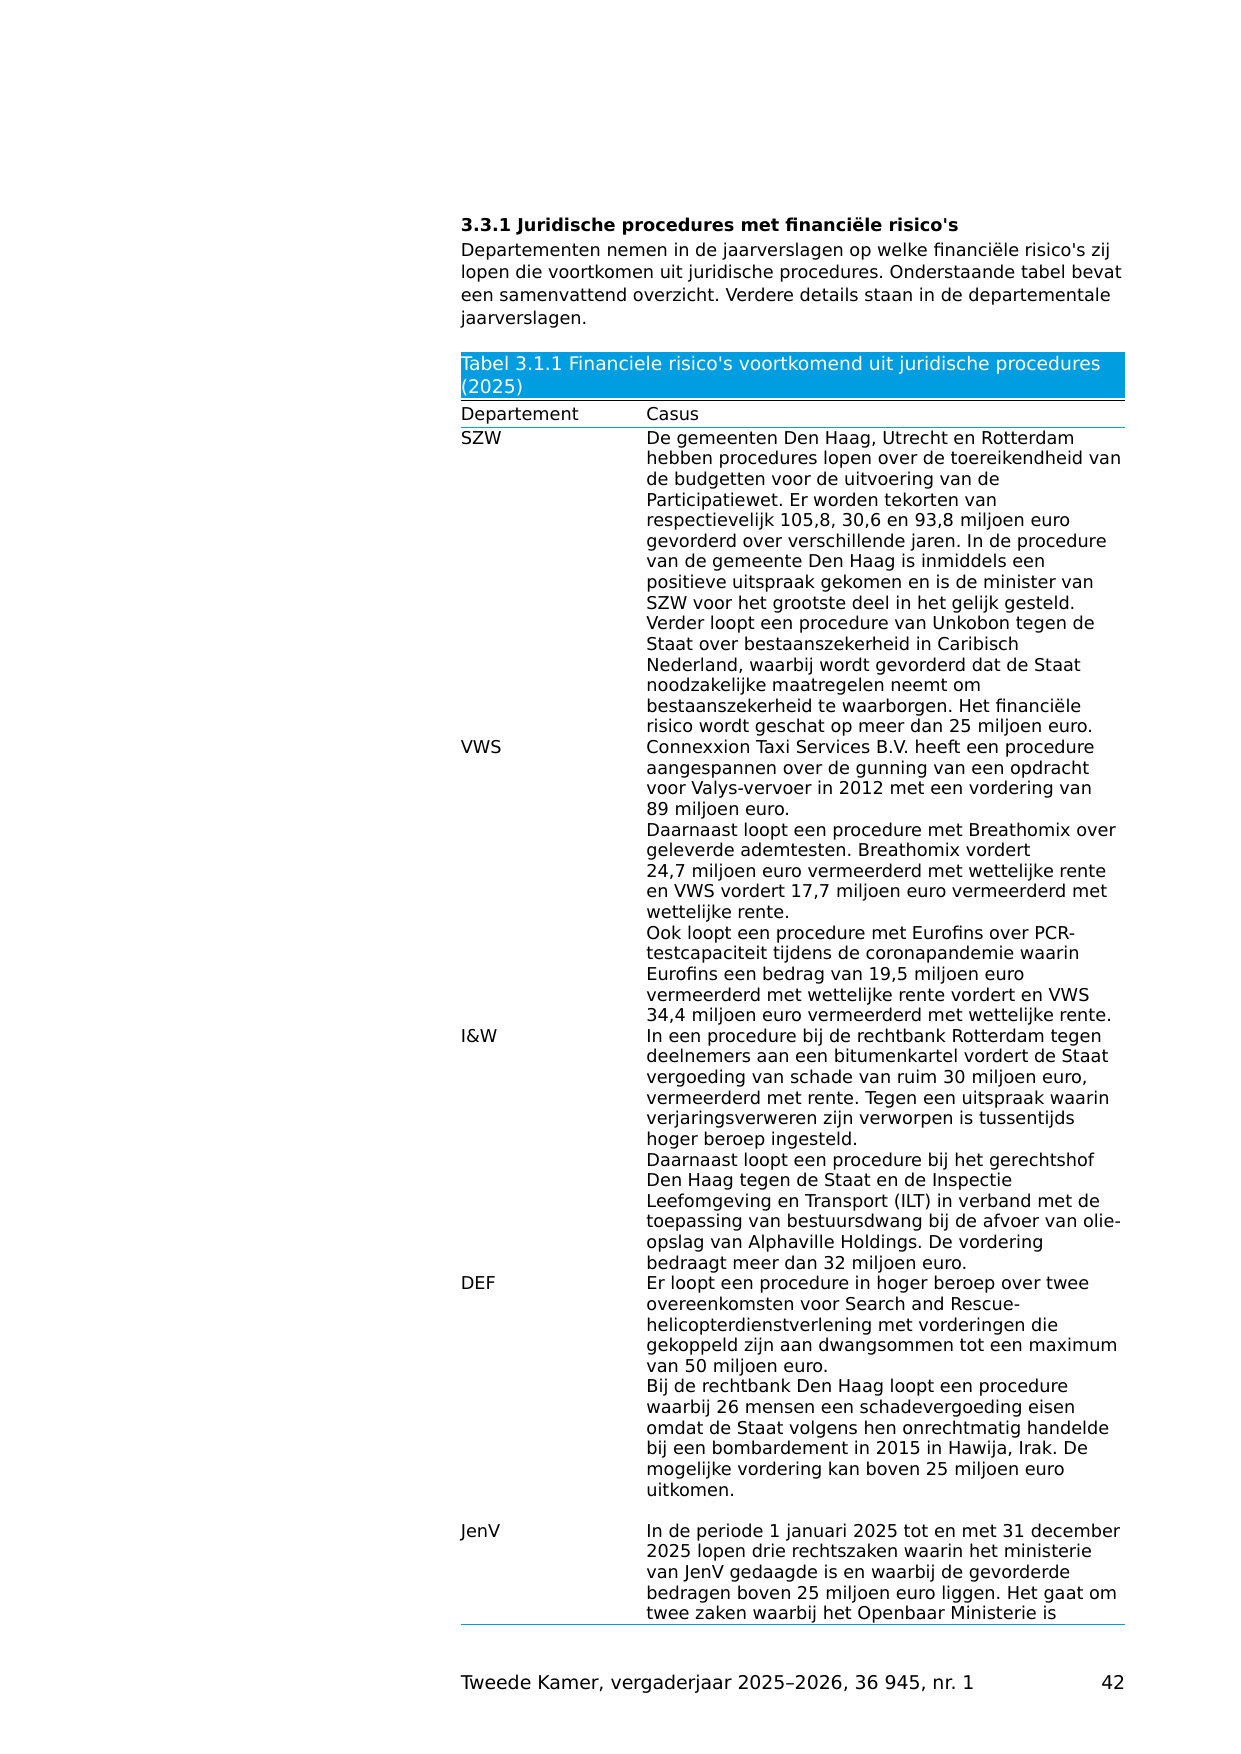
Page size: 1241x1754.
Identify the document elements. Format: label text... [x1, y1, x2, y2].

table_cell I&W [461, 1026, 643, 1273]
table_cell DEF [461, 1273, 643, 1521]
table_cell Connexxion Taxi Services B.V. heeft een procedure aangespannen over de gunning van een opdracht voor Valys-vervoer in 2012 met een vordering van 89 miljoen euro. Daarnaast loopt een procedure met Breathomix over geleverde ademtesten. Breathomix vordert 24,7 miljoen euro vermeerderd met wettelijke rente en VWS vordert 17,7 miljoen euro vermeerderd met wettelijke rente. Ook loopt een procedure met Eurofins over PCR-testcapaciteit tijdens de coronapandemie waarin Eurofins een bedrag van 19,5 miljoen euro vermeerderd met wettelijke rente vordert en VWS 34,4 miljoen euro vermeerderd met wettelijke rente. [643, 737, 1125, 1026]
table_cell JenV [461, 1521, 643, 1624]
table_cell SZW [461, 428, 643, 737]
table_cell De gemeenten Den Haag, Utrecht en Rotterdam hebben procedures lopen over de toereikendheid van de budgetten voor de uitvoering van de Participatiewet. Er worden tekorten van respectievelijk 105,8, 30,6 en 93,8 miljoen euro gevorderd over verschillende jaren. In de procedure van de gemeente Den Haag is inmiddels een positieve uitspraak gekomen en is de minister van SZW voor het grootste deel in het gelijk gesteld. Verder loopt een procedure van Unkobon tegen de Staat over bestaanszekerheid in Caribisch Nederland, waarbij wordt gevorderd dat de Staat noodzakelijke maatregelen neemt om bestaanszekerheid te waarborgen. Het financiële risico wordt geschat op meer dan 25 miljoen euro. [643, 428, 1125, 737]
table_cell In de periode 1 januari 2025 tot en met 31 december 2025 lopen drie rechtszaken waarin het ministerie van JenV gedaagde is en waarbij de gevorderde bedragen boven 25 miljoen euro liggen. Het gaat om twee zaken waarbij het Openbaar Ministerie is [643, 1521, 1125, 1624]
text 3.3.1 Juridische procedures met financiële risico's [461, 213, 1125, 236]
table_cell Casus [643, 401, 1125, 427]
table_cell Er loopt een procedure in hoger beroep over twee overeenkomsten voor Search and Rescue-helicopterdienstverlening met vorderingen die gekoppeld zijn aan dwangsommen tot een maximum van 50 miljoen euro. Bij de rechtbank Den Haag loopt een procedure waarbij 26 mensen een schadevergoeding eisen omdat de Staat volgens hen onrechtmatig handelde bij een bombardement in 2015 in Hawija, Irak. De mogelijke vordering kan boven 25 miljoen euro uitkomen. [643, 1273, 1125, 1521]
table_cell VWS [461, 737, 643, 1026]
table_cell In een procedure bij de rechtbank Rotterdam tegen deelnemers aan een bitumenkartel vordert de Staat vergoeding van schade van ruim 30 miljoen euro, vermeerderd met rente. Tegen een uitspraak waarin verjaringsverweren zijn verworpen is tussentijds hoger beroep ingesteld. Daarnaast loopt een procedure bij het gerechtshof Den Haag tegen de Staat en de Inspectie Leefomgeving en Transport (ILT) in verband met de toepassing van bestuursdwang bij de afvoer van olie-opslag van Alphaville Holdings. De vordering bedraagt meer dan 32 miljoen euro. [643, 1026, 1125, 1273]
text Departementen nemen in de jaarverslagen op welke financiële risico's zij lopen die voortkomen uit juridische procedures. Onderstaande tabel bevat een samenvattend overzicht. Verdere details staan in de departementale jaarverslagen. [461, 238, 1125, 329]
table_cell Departement [461, 401, 643, 427]
